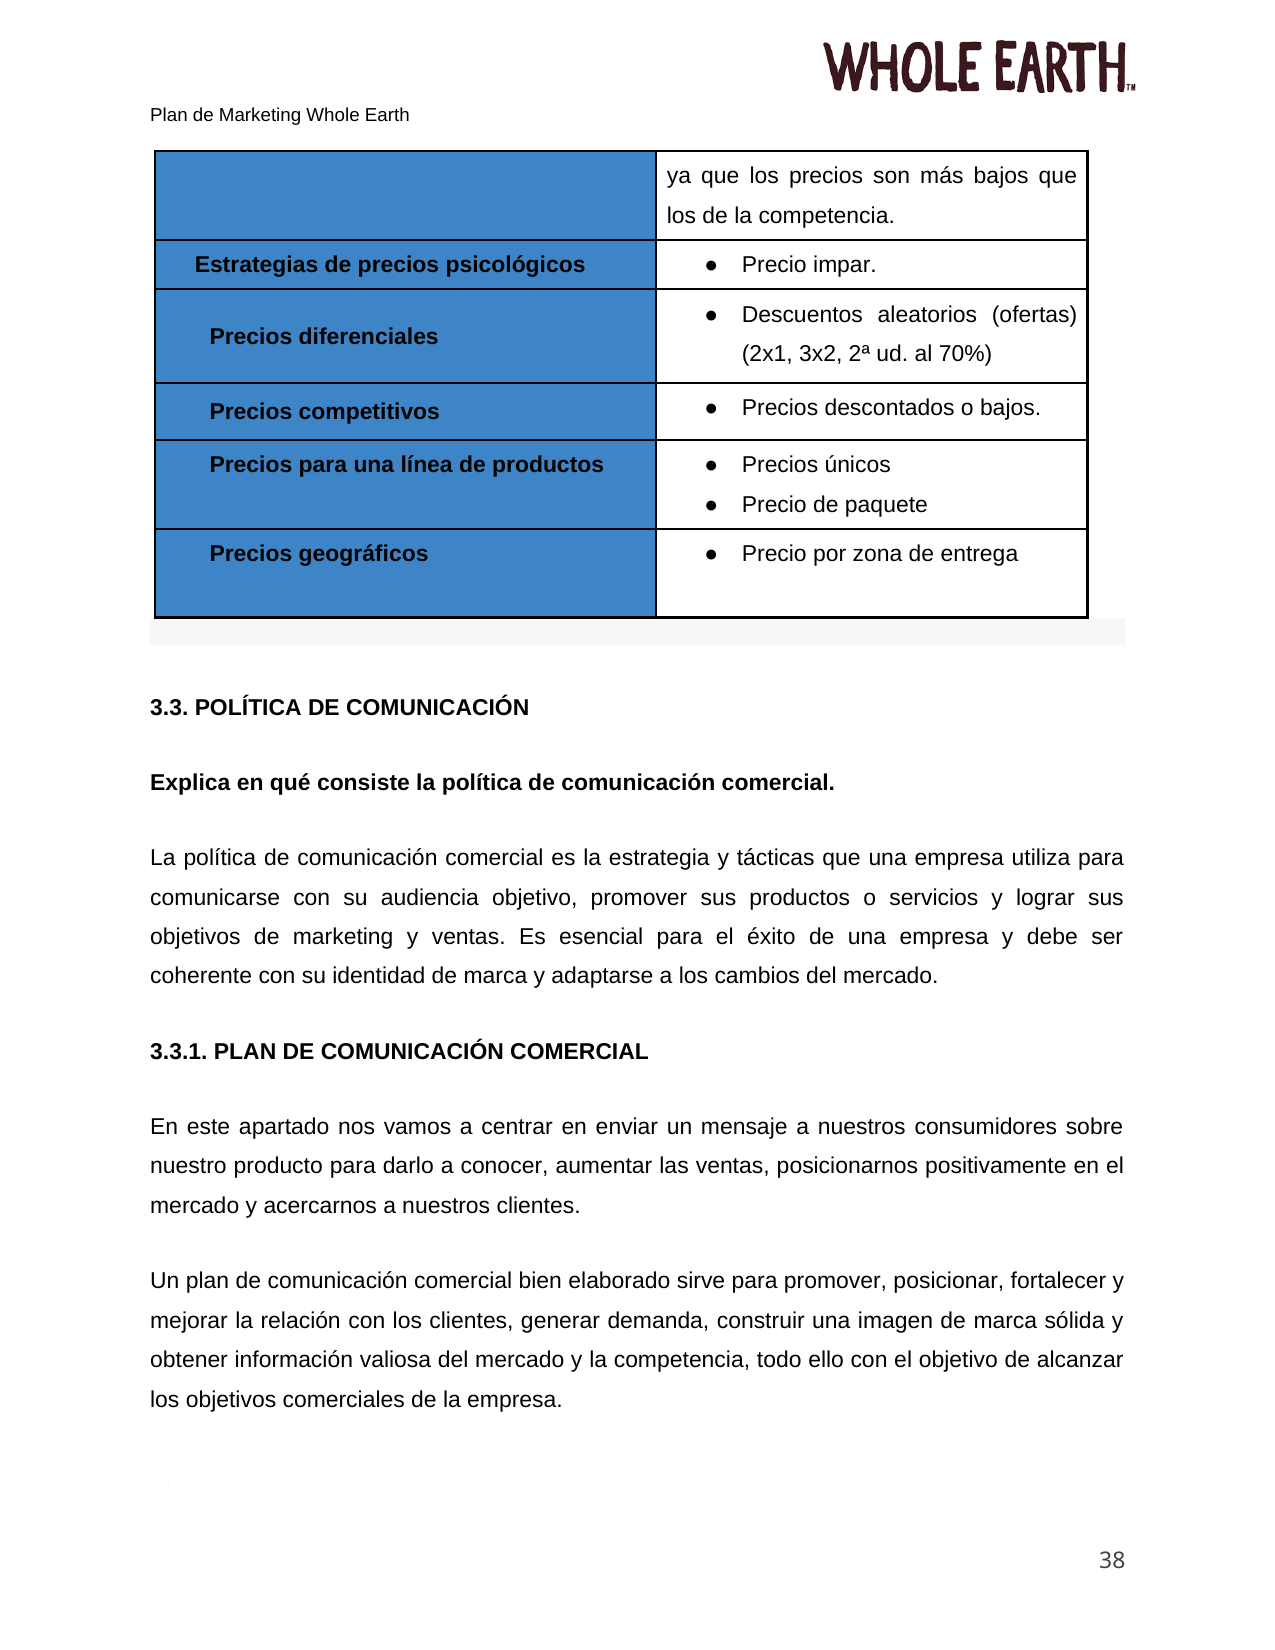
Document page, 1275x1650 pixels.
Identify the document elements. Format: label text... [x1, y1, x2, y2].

picture [821, 40, 1137, 93]
text La política de comunicación comercial es la estrategia y tácticas que una empresa utiliza para comunicarse con su audiencia objetivo, promover sus productos o servicios y lograr sus objetivos de marketing y ventas. Es esencial para el éxito de una empresa y debe ser coherente con su identidad de marca y adaptarse a los cambios del mercado. [150, 844, 1125, 989]
table_cell Precios descontados o bajos. [657, 384, 1086, 439]
table_header [156, 152, 655, 239]
table_header ya que los precios son más bajos que los de la competencia. [657, 152, 1086, 239]
table_cell Precios únicos Precio de paquete [657, 441, 1086, 528]
table_cell Precios diferenciales [156, 290, 655, 382]
text Explica en qué consiste la política de comunicación comercial. [150, 769, 1125, 795]
table_cell Estrategias de precios psicológicos [156, 241, 655, 288]
table_cell Precio por zona de entrega [657, 530, 1086, 616]
table_cell Descuentos aleatorios (ofertas) (2x1, 3x2, 2ª ud. al 70%) [657, 290, 1086, 382]
subtitle 3.3. POLÍTICA DE COMUNICACIÓN [150, 694, 1125, 720]
table_cell Precios para una línea de productos [156, 441, 655, 528]
table_cell Precios competitivos [156, 384, 655, 439]
table_cell Precio impar. [657, 241, 1086, 288]
subtitle 3.3.1. PLAN DE COMUNICACIÓN COMERCIAL [150, 1038, 1125, 1064]
text En este apartado nos vamos a centrar en enviar un mensaje a nuestros consumidores sobre nuestro producto para darlo a conocer, aumentar las ventas, posicionarnos positivamente en el mercado y acercarnos a nuestros clientes. [150, 1113, 1125, 1218]
text Un plan de comunicación comercial bien elaborado sirve para promover, posicionar, fortalecer y mejorar la relación con los clientes, generar demanda, construir una imagen de marca sólida y obtener información valiosa del mercado y la competencia, todo ello con el objetivo de alcanzar los objetivos comerciales de la empresa. [150, 1267, 1125, 1412]
table_cell Precios geográficos [156, 530, 655, 616]
